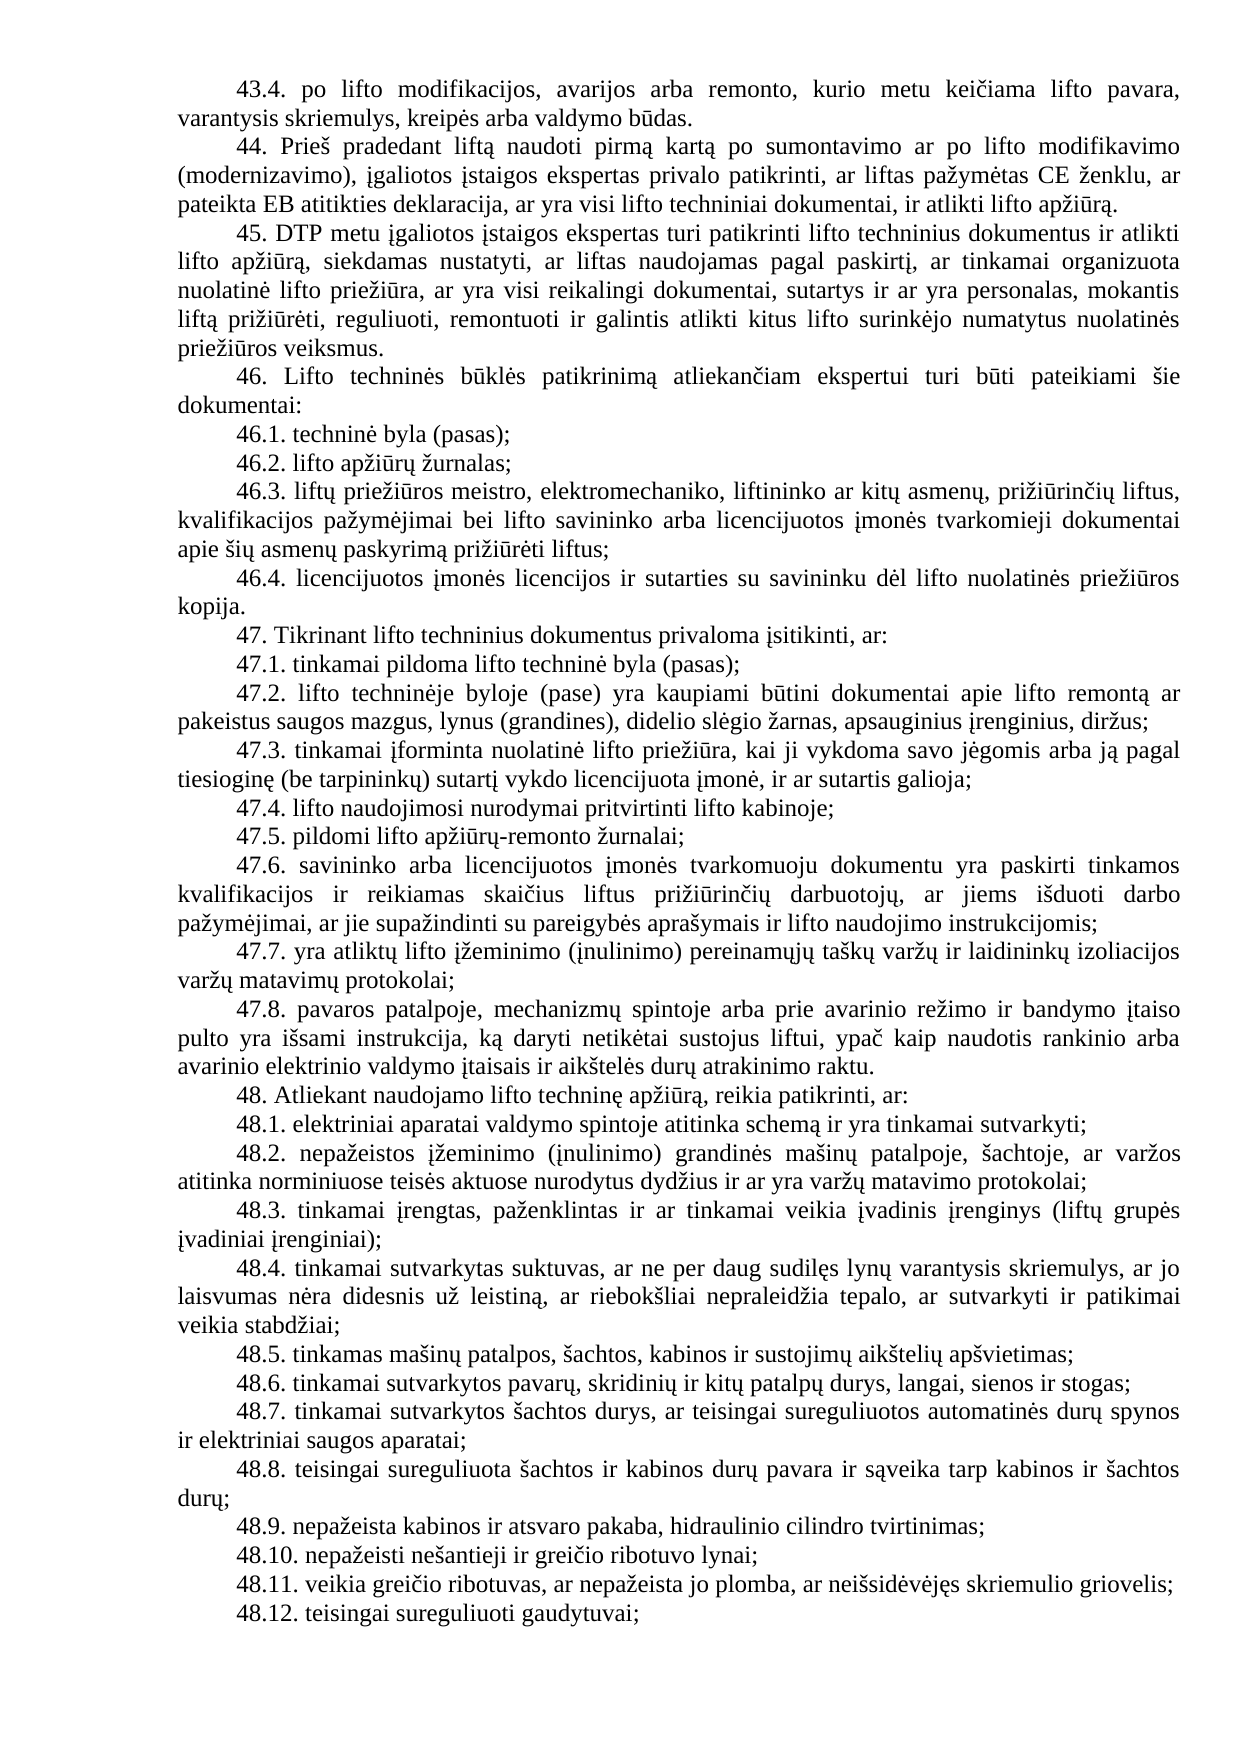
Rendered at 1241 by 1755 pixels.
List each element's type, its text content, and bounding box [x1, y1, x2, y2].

text 48.5. tinkamas mašinų patalpos, šachtos, kabinos ir sustojimų aikštelių apšvietimas; [177, 1339, 1181, 1368]
text 48.1. elektriniai aparatai valdymo spintoje atitinka schemą ir yra tinkamai sutvarkyti; [177, 1109, 1181, 1138]
text 48. Atliekant naudojamo lifto techninę apžiūrą, reikia patikrinti, ar: [177, 1080, 1181, 1109]
text 46. Lifto techninės būklės patikrinimą atliekančiam ekspertui turi būti pateikiami šie dokumentai: [177, 361, 1181, 419]
text 48.3. tinkamai įrengtas, paženklintas ir ar tinkamai veikia įvadinis įrenginys (liftų grupės įvadiniai įrenginiai); [177, 1195, 1181, 1253]
text 47.3. tinkamai įforminta nuolatinė lifto priežiūra, kai ji vykdoma savo jėgomis arba ją pagal tiesioginę (be tarpininkų) sutartį vykdo licencijuota įmonė, ir ar sutartis galioja; [177, 735, 1181, 793]
text 47.5. pildomi lifto apžiūrų-remonto žurnalai; [177, 821, 1181, 850]
text 46.4. licencijuotos įmonės licencijos ir sutarties su savininku dėl lifto nuolatinės priežiūros kopija. [177, 563, 1181, 620]
text 48.11. veikia greičio ribotuvas, ar nepažeista jo plomba, ar neišsidėvėjęs skriemulio griovelis; [177, 1569, 1181, 1598]
text 48.12. teisingai sureguliuoti gaudytuvai; [177, 1598, 1181, 1626]
text 48.4. tinkamai sutvarkytas suktuvas, ar ne per daug sudilęs lynų varantysis skriemulys, ar jo laisvumas nėra didesnis už leistiną, ar riebokšliai nepraleidžia tepalo, ar sutvarkyti ir patikimai veikia stabdžiai; [177, 1253, 1181, 1339]
text 47. Tikrinant lifto techninius dokumentus privaloma įsitikinti, ar: [177, 620, 1181, 649]
text 48.10. nepažeisti nešantieji ir greičio ribotuvo lynai; [177, 1540, 1181, 1569]
text 48.2. nepažeistos įžeminimo (įnulinimo) grandinės mašinų patalpoje, šachtoje, ar varžos atitinka norminiuose teisės aktuose nurodytus dydžius ir ar yra varžų matavimo protokolai; [177, 1138, 1181, 1195]
text 47.7. yra atliktų lifto įžeminimo (įnulinimo) pereinamųjų taškų varžų ir laidininkų izoliacijos varžų matavimų protokolai; [177, 936, 1181, 994]
text 48.6. tinkamai sutvarkytos pavarų, skridinių ir kitų patalpų durys, langai, sienos ir stogas; [177, 1368, 1181, 1396]
text 45. DTP metu įgaliotos įstaigos ekspertas turi patikrinti lifto techninius dokumentus ir atlikti lifto apžiūrą, siekdamas nustatyti, ar liftas naudojamas pagal paskirtį, ar tinkamai organizuota nuolatinė lifto priežiūra, ar yra visi reikalingi dokumentai, sutartys ir ar yra personalas, mokantis liftą prižiūrėti, reguliuoti, remontuoti ir galintis atlikti kitus lifto surinkėjo numatytus nuolatinės priežiūros veiksmus. [177, 218, 1181, 361]
text 46.3. liftų priežiūros meistro, elektromechaniko, liftininko ar kitų asmenų, prižiūrinčių liftus, kvalifikacijos pažymėjimai bei lifto savininko arba licencijuotos įmonės tvarkomieji dokumentai apie šių asmenų paskyrimą prižiūrėti liftus; [177, 476, 1181, 563]
text 46.2. lifto apžiūrų žurnalas; [177, 448, 1181, 476]
text 47.4. lifto naudojimosi nurodymai pritvirtinti lifto kabinoje; [177, 793, 1181, 821]
text 44. Prieš pradedant liftą naudoti pirmą kartą po sumontavimo ar po lifto modifikavimo (modernizavimo), įgaliotos įstaigos ekspertas privalo patikrinti, ar liftas pažymėtas CE ženklu, ar pateikta EB atitikties deklaracija, ar yra visi lifto techniniai dokumentai, ir atlikti lifto apžiūrą. [177, 131, 1181, 218]
text 47.8. pavaros patalpoje, mechanizmų spintoje arba prie avarinio režimo ir bandymo įtaiso pulto yra išsami instrukcija, ką daryti netikėtai sustojus liftui, ypač kaip naudotis rankinio arba avarinio elektrinio valdymo įtaisais ir aikštelės durų atrakinimo raktu. [177, 994, 1181, 1080]
text 47.2. lifto techninėje byloje (pase) yra kaupiami būtini dokumentai apie lifto remontą ar pakeistus saugos mazgus, lynus (grandines), didelio slėgio žarnas, apsauginius įrenginius, diržus; [177, 678, 1181, 735]
text 47.6. savininko arba licencijuotos įmonės tvarkomuoju dokumentu yra paskirti tinkamos kvalifikacijos ir reikiamas skaičius liftus prižiūrinčių darbuotojų, ar jiems išduoti darbo pažymėjimai, ar jie supažindinti su pareigybės aprašymais ir lifto naudojimo instrukcijomis; [177, 850, 1181, 936]
text 47.1. tinkamai pildoma lifto techninė byla (pasas); [177, 649, 1181, 678]
text 46.1. techninė byla (pasas); [177, 419, 1181, 448]
text 48.7. tinkamai sutvarkytos šachtos durys, ar teisingai sureguliuotos automatinės durų spynos ir elektriniai saugos aparatai; [177, 1396, 1181, 1454]
text 43.4. po lifto modifikacijos, avarijos arba remonto, kurio metu keičiama lifto pavara, varantysis skriemulys, kreipės arba valdymo būdas. [177, 74, 1181, 131]
text 48.9. nepažeista kabinos ir atsvaro pakaba, hidraulinio cilindro tvirtinimas; [177, 1511, 1181, 1540]
text 48.8. teisingai sureguliuota šachtos ir kabinos durų pavara ir sąveika tarp kabinos ir šachtos durų; [177, 1454, 1181, 1511]
